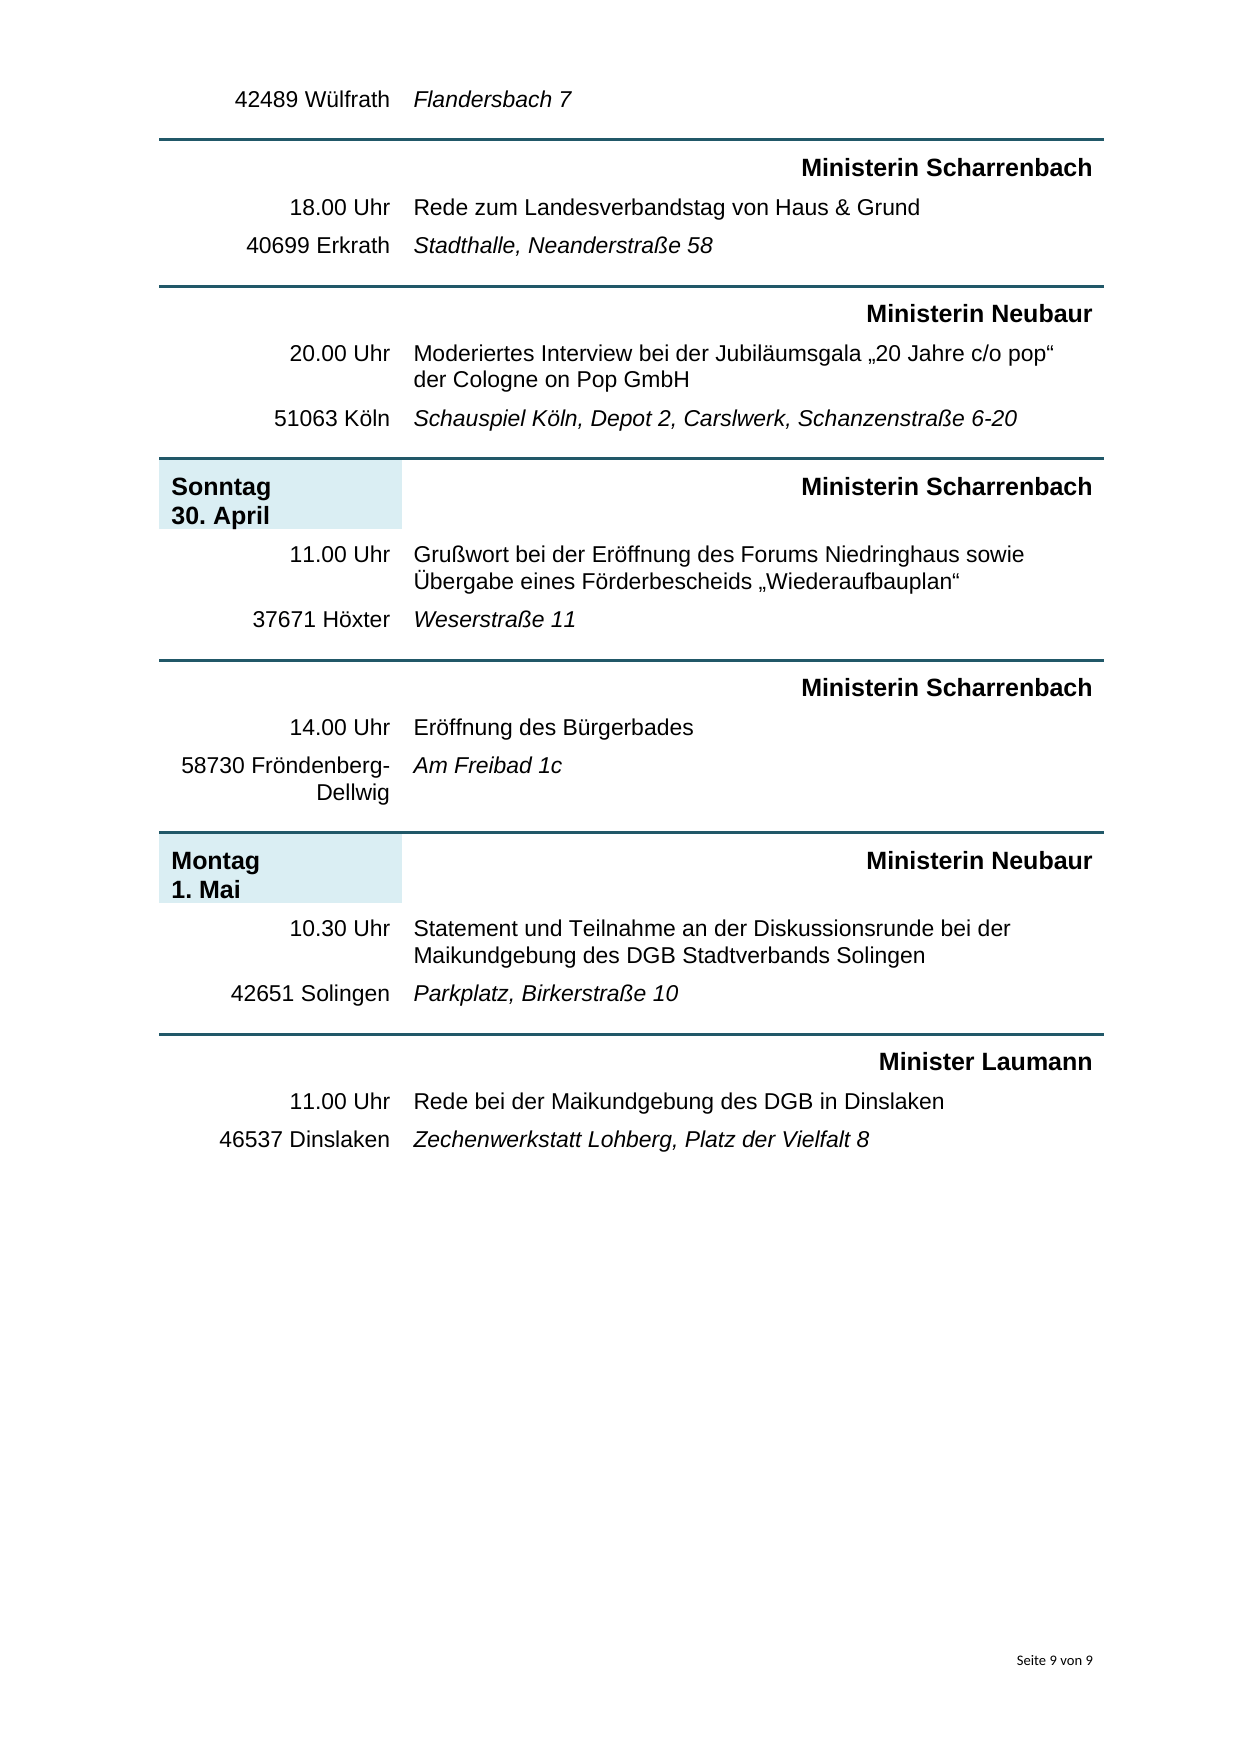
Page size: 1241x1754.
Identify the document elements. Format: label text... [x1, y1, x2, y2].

table_header [159, 1036, 402, 1076]
table_cell Zechenwerkstatt Lohberg, Platz der Vielfalt 8 [402, 1114, 1104, 1152]
table_cell Parkplatz, Birkerstraße 10 [402, 968, 1104, 1006]
table_header Sonntag 30. April [159, 460, 402, 529]
table_cell Rede zum Landesverbandstag von Haus & Grund [402, 182, 1104, 220]
table_header Ministerin Scharrenbach [402, 460, 1104, 529]
table_cell 10.30 Uhr [159, 904, 402, 968]
table_cell 11.00 Uhr [159, 1076, 402, 1114]
table_cell Rede bei der Maikundgebung des DGB in Dinslaken [402, 1076, 1104, 1114]
table_cell 11.00 Uhr [159, 530, 402, 594]
table_cell Statement und Teilnahme an der Diskussionsrunde bei der Maikundgebung des DGB Stadtverbands Solingen [402, 904, 1104, 968]
table_cell 42651 Solingen [159, 968, 402, 1006]
table_header Ministerin Scharrenbach [402, 141, 1104, 182]
table_header Montag 1. Mai [159, 834, 402, 903]
table_header [159, 288, 402, 328]
table_cell 37671 Höxter [159, 594, 402, 632]
table_cell 51063 Köln [159, 393, 402, 431]
table_cell Am Freibad 1c [402, 740, 1104, 805]
table_cell Moderiertes Interview bei der Jubiläumsgala „20 Jahre c/o pop“ der Cologne on Pop GmbH [402, 328, 1104, 393]
table_cell Eröffnung des Bürgerbades [402, 702, 1104, 740]
table_header Minister Laumann [402, 1036, 1104, 1076]
table_header Ministerin Neubaur [402, 288, 1104, 328]
table_cell Schauspiel Köln, Depot 2, Carslwerk, Schanzenstraße 6-20 [402, 393, 1104, 431]
table_cell 18.00 Uhr [159, 182, 402, 220]
table_cell Grußwort bei der Eröffnung des Forums Niedringhaus sowie Übergabe eines Förderbescheids „Wiederaufbauplan“ [402, 530, 1104, 594]
table_header Ministerin Scharrenbach [402, 662, 1104, 702]
table_header Ministerin Neubaur [402, 834, 1104, 903]
table_header [159, 141, 402, 182]
table_cell 46537 Dinslaken [159, 1114, 402, 1152]
table_cell 14.00 Uhr [159, 702, 402, 740]
table_cell Stadthalle, Neanderstraße 58 [402, 220, 1104, 258]
table_header [159, 662, 402, 702]
table_cell 42489 Wülfrath [159, 74, 402, 112]
table_cell Flandersbach 7 [402, 74, 1104, 112]
table_cell 20.00 Uhr [159, 328, 402, 393]
table_cell 40699 Erkrath [159, 220, 402, 258]
table_cell 58730 Fröndenberg-Dellwig [159, 740, 402, 805]
table_cell Weserstraße 11 [402, 594, 1104, 632]
